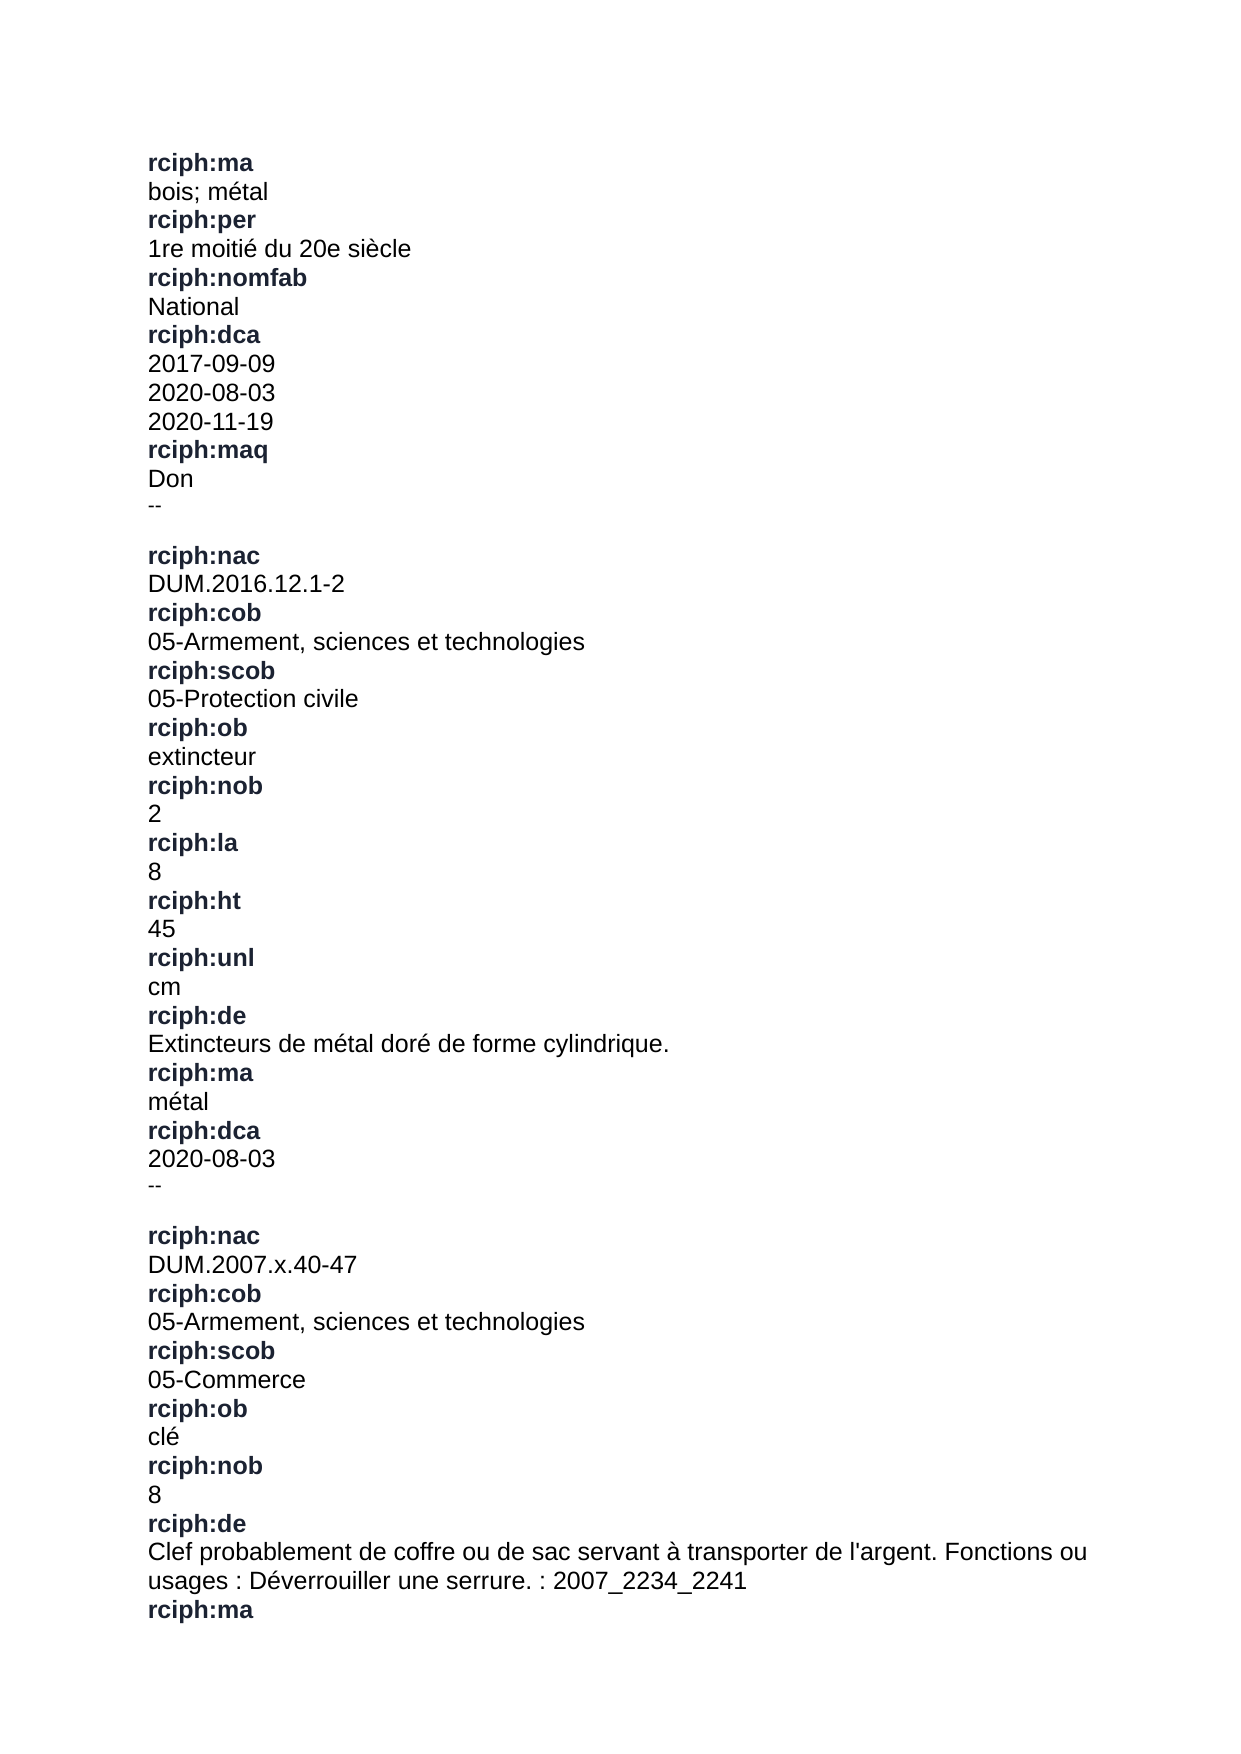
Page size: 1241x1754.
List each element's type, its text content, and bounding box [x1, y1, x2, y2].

text extincteur [148, 742, 1092, 771]
text 45 [148, 914, 1092, 943]
text 2020-08-03 [148, 1144, 1092, 1173]
text 2017-09-09 [148, 349, 1092, 378]
text rciph:scob [148, 656, 1092, 684]
text National [148, 291, 1092, 320]
text rciph:ob [148, 713, 1092, 742]
text DUM.2007.x.40-47 [148, 1250, 1092, 1278]
text Don [148, 464, 1092, 493]
text rciph:de [148, 1001, 1092, 1029]
text rciph:maq [148, 435, 1092, 464]
text cm [148, 972, 1092, 1001]
text 05-Armement, sciences et technologies [148, 627, 1092, 656]
text rciph:ob [148, 1393, 1092, 1422]
text 2020-08-03 [148, 378, 1092, 406]
text rciph:de [148, 1508, 1092, 1537]
text 05-Commerce [148, 1365, 1092, 1393]
text rciph:nac [148, 1221, 1092, 1250]
text -- [148, 1173, 1092, 1197]
text rciph:unl [148, 943, 1092, 972]
text rciph:nomfab [148, 263, 1092, 291]
text clé [148, 1422, 1092, 1451]
text Extincteurs de métal doré de forme cylindrique. [148, 1029, 1092, 1058]
text -- [148, 493, 1092, 517]
text 8 [148, 1480, 1092, 1508]
text rciph:dca [148, 320, 1092, 349]
text rciph:per [148, 205, 1092, 234]
text bois; métal [148, 176, 1092, 205]
text 05-Protection civile [148, 684, 1092, 713]
text rciph:nob [148, 771, 1092, 799]
text rciph:ht [148, 886, 1092, 914]
text 05-Armement, sciences et technologies [148, 1307, 1092, 1336]
text rciph:cob [148, 1278, 1092, 1307]
text rciph:nac [148, 541, 1092, 569]
text rciph:scob [148, 1336, 1092, 1365]
text rciph:cob [148, 598, 1092, 627]
text 8 [148, 857, 1092, 886]
text métal [148, 1087, 1092, 1116]
text 1re moitié du 20e siècle [148, 234, 1092, 263]
text rciph:nob [148, 1451, 1092, 1480]
text 2 [148, 799, 1092, 828]
text Clef probablement de coffre ou de sac servant à transporter de l'argent. Fonctions ou usages : Déverrouiller une serrure. : 2007_2234_2241 [148, 1537, 1092, 1595]
text DUM.2016.12.1-2 [148, 569, 1092, 598]
text rciph:ma [148, 1595, 1092, 1623]
text rciph:ma [148, 1058, 1092, 1087]
text rciph:la [148, 828, 1092, 857]
text rciph:dca [148, 1116, 1092, 1144]
text rciph:ma [148, 148, 1092, 176]
text 2020-11-19 [148, 406, 1092, 435]
